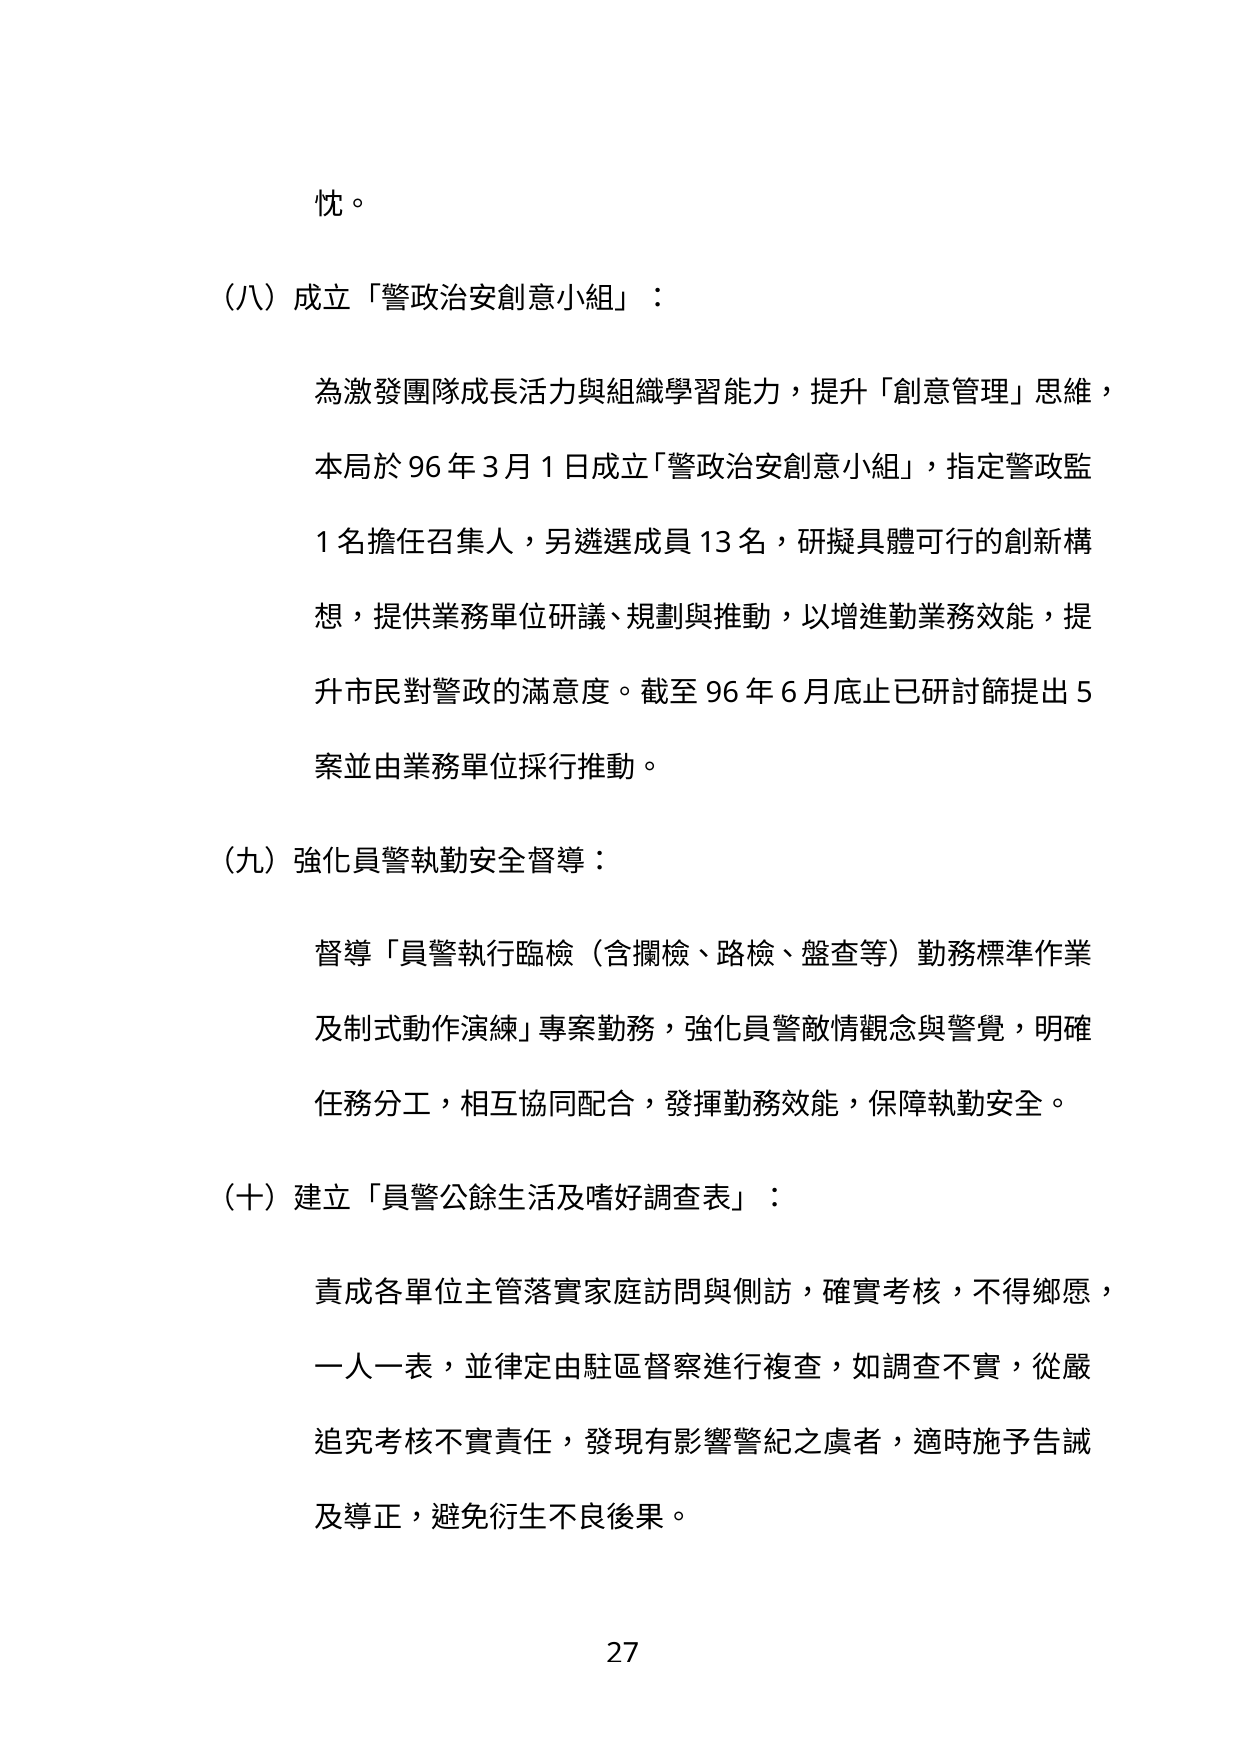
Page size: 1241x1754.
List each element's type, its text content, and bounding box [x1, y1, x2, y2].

text 督導「員警執行臨檢（含攔檢、路檢、盤查等）勤務標準作業及制式動作演練」專案勤務，強化員警敵情觀念與警覺，明確任務分工，相互協同配合，發揮勤務效能，保障執勤安全。 [314, 914, 1092, 1139]
text （八）成立「警政治安創意小組」： [148, 258, 1092, 333]
text 為激發團隊成長活力與組織學習能力，提升「創意管理」思維，本局於96年3月1日成立「警政治安創意小組」，指定警政監1名擔任召集人，另遴選成員13名，研擬具體可行的創新構想，提供業務單位研議、規劃與推動，以增進勤業務效能，提升市民對警政的滿意度。截至96年6月底止已研討篩提出5案並由業務單位採行推動。 [314, 705, 1092, 802]
text 責成各單位主管落實家庭訪問與側訪，確實考核，不得鄉愿，一人一表，並律定由駐區督察進行複查，如調查不實，從嚴追究考核不實責任，發現有影響警紀之虞者，適時施予告誡及導正，避免衍生不良後果。 [314, 1252, 1092, 1552]
text 為激發團隊成長活力與組織學習能力，提升「創意管理」思維，本局於96年3月1日成立「警政治安創意小組」，指定警政監1名擔任召集人，另遴選成員13名，研擬具體可行的創新構想，提供業務單位研議、規劃與推動，以增進勤業務效能，提升市民對警政的滿意度。截至96年6月底止已研討篩提出5案並由業務單位採行推動。 [314, 555, 1092, 630]
text （九）強化員警執勤安全督導： [148, 821, 1092, 896]
text 為激發團隊成長活力與組織學習能力，提升「創意管理」思維，本局於96年3月1日成立「警政治安創意小組」，指定警政監1名擔任召集人，另遴選成員13名，研擬具體可行的創新構想，提供業務單位研議、規劃與推動，以增進勤業務效能，提升市民對警政的滿意度。截至96年6月底止已研討篩提出5案並由業務單位採行推動。 [314, 480, 1092, 554]
text 為激發團隊成長活力與組織學習能力，提升「創意管理」思維，本局於96年3月1日成立「警政治安創意小組」，指定警政監1名擔任召集人，另遴選成員13名，研擬具體可行的創新構想，提供業務單位研議、規劃與推動，以增進勤業務效能，提升市民對警政的滿意度。截至96年6月底止已研討篩提出5案並由業務單位採行推動。 [314, 352, 1092, 405]
text 忱。 [314, 164, 1092, 239]
text 為激發團隊成長活力與組織學習能力，提升「創意管理」思維，本局於96年3月1日成立「警政治安創意小組」，指定警政監1名擔任召集人，另遴選成員13名，研擬具體可行的創新構想，提供業務單位研議、規劃與推動，以增進勤業務效能，提升市民對警政的滿意度。截至96年6月底止已研討篩提出5案並由業務單位採行推動。 [314, 631, 1092, 704]
text （十）建立「員警公餘生活及嗜好調查表」： [148, 1158, 1092, 1233]
text 為激發團隊成長活力與組織學習能力，提升「創意管理」思維，本局於96年3月1日成立「警政治安創意小組」，指定警政監1名擔任召集人，另遴選成員13名，研擬具體可行的創新構想，提供業務單位研議、規劃與推動，以增進勤業務效能，提升市民對警政的滿意度。截至96年6月底止已研討篩提出5案並由業務單位採行推動。 [314, 406, 1092, 479]
